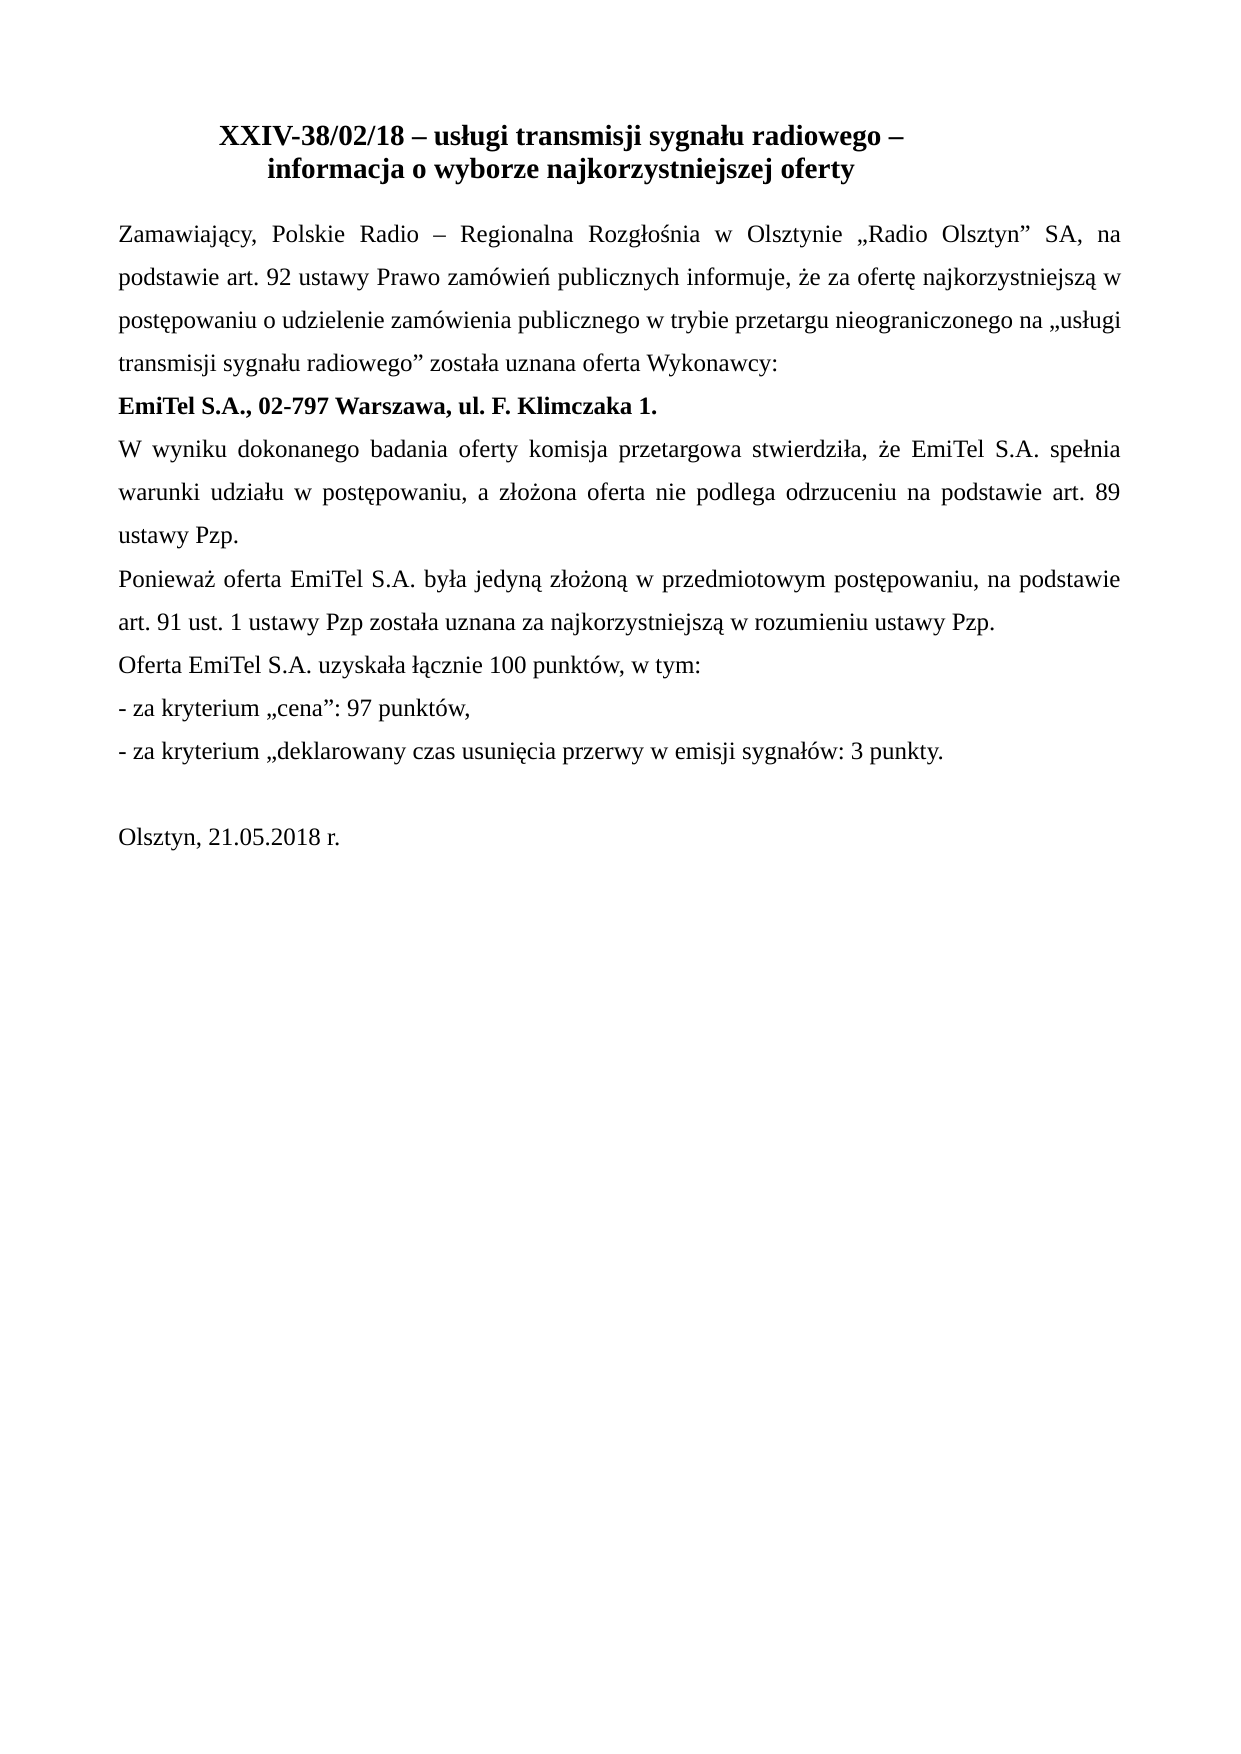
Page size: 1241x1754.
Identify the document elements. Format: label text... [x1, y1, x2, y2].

text Oferta EmiTel S.A. uzyskała łącznie 100 punktów, w tym: [118, 650, 1122, 679]
text - za kryterium „cena”: 97 punktów, [118, 693, 1122, 722]
text Olsztyn, 21.05.2018 r. [118, 822, 1122, 851]
text W wyniku dokonanego badania oferty komisja przetargowa stwierdziła, że EmiTel S.A. spełnia warunki udziału w postępowaniu, a złożona oferta nie podlega odrzuceniu na podstawie art. 89 ustawy Pzp. [118, 434, 1122, 549]
text Zamawiający, Polskie Radio – Regionalna Rozgłośnia w Olsztynie „Radio Olsztyn” SA, na podstawie art. 92 ustawy Prawo zamówień publicznych informuje, że za ofertę najkorzystniejszą w postępowaniu o udzielenie zamówienia publicznego w trybie przetargu nieograniczonego na „usługi transmisji sygnału radiowego” została uznana oferta Wykonawcy: [118, 219, 1122, 377]
text - za kryterium „deklarowany czas usunięcia przerwy w emisji sygnałów: 3 punkty. [118, 736, 1122, 765]
text EmiTel S.A., 02-797 Warszawa, ul. F. Klimczaka 1. [118, 391, 1122, 420]
text Ponieważ oferta EmiTel S.A. była jedyną złożoną w przedmiotowym postępowaniu, na podstawie art. 91 ust. 1 ustawy Pzp została uznana za najkorzystniejszą w rozumieniu ustawy Pzp. [118, 564, 1122, 636]
text XXIV-38/02/18 – usługi transmisji sygnału radiowego – informacja o wyborze najkorzystniejszej oferty [218, 118, 903, 185]
